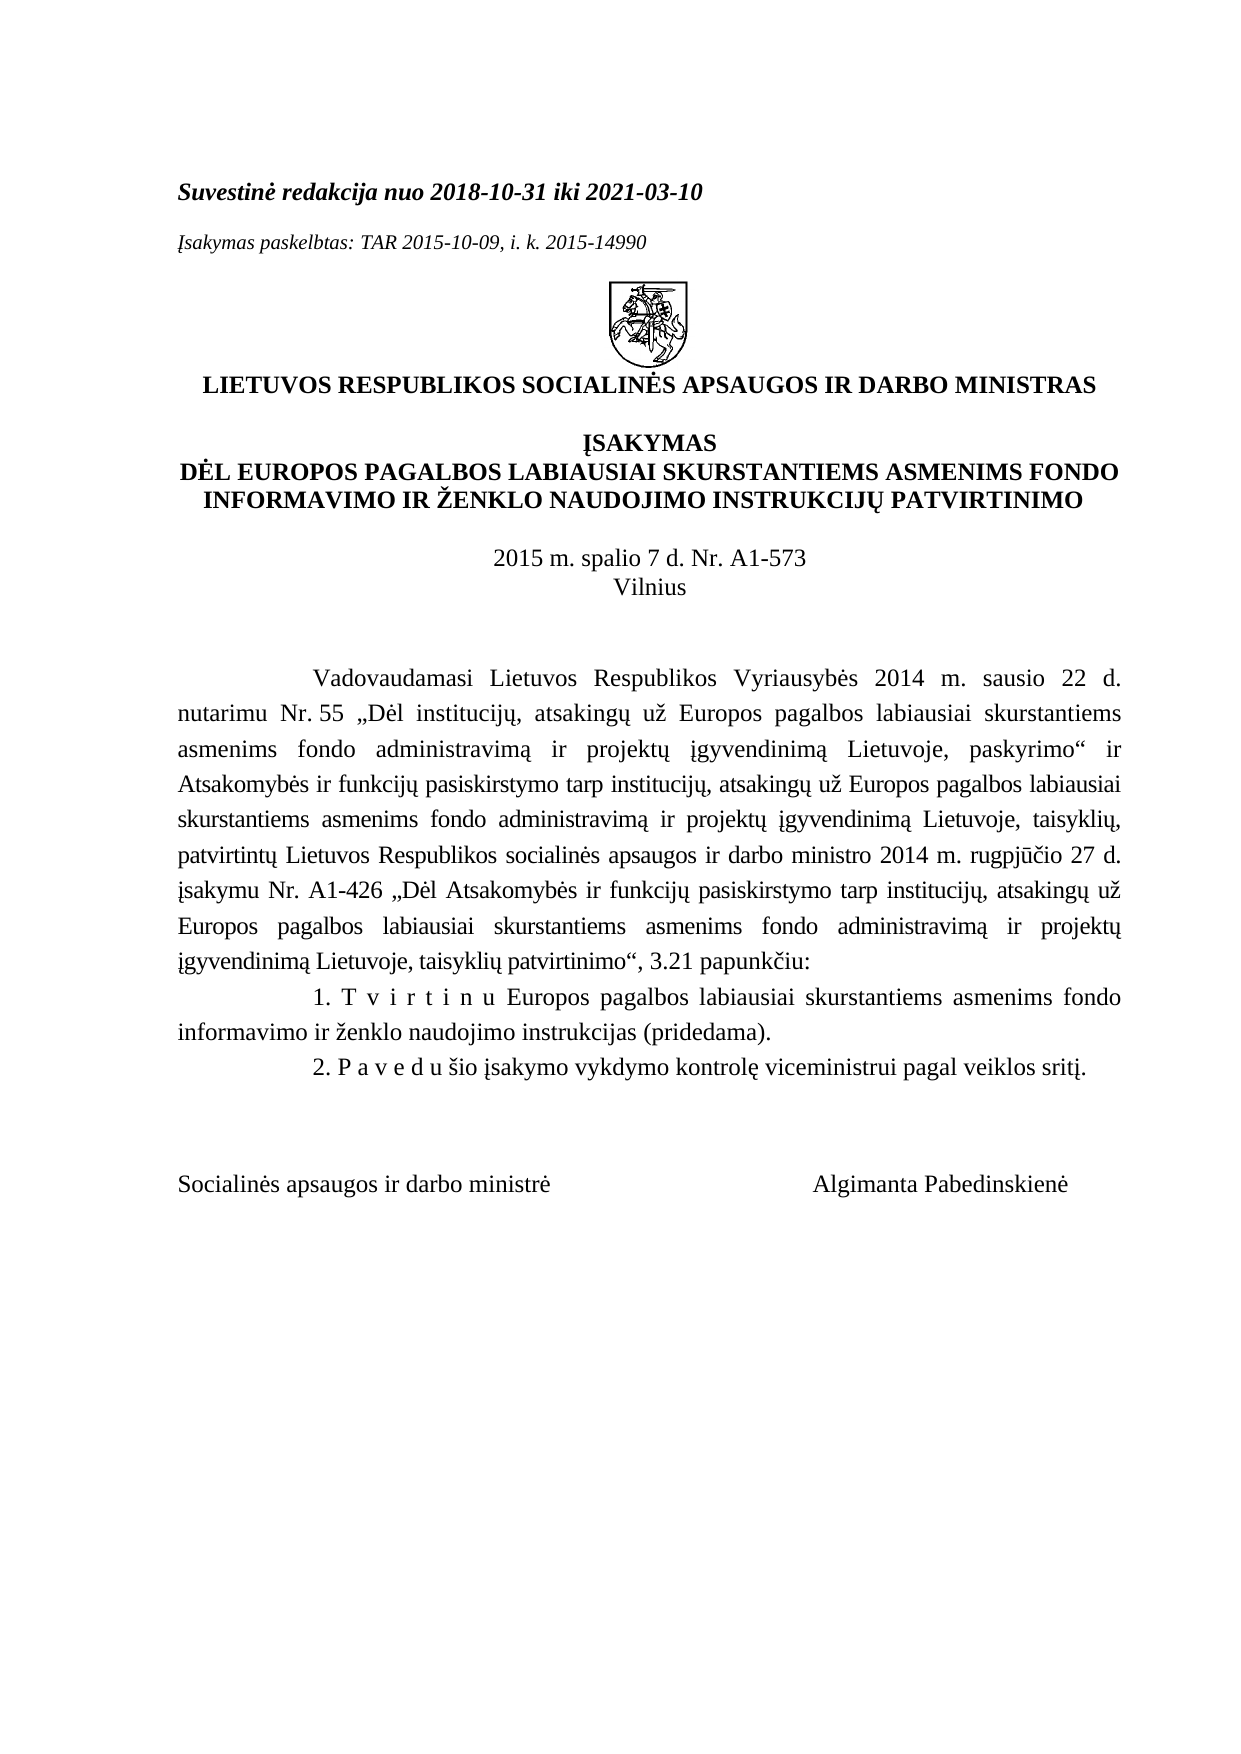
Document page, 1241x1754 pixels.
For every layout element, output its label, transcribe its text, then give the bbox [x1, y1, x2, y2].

text ĮSAKYMAS [177, 428, 1122, 457]
text 2. P a v e d u šio įsakymo vykdymo kontrolę viceministrui pagal veiklos sritį. [177, 1047, 1122, 1083]
text Vadovaudamasi Lietuvos Respublikos Vyriausybės 2014 m. sausio 22 d. nutarimu Nr. 55 „Dėl institucijų, atsakingų už Europos pagalbos labiausiai skurstantiems asmenims fondo administravimą ir projektų įgyvendinimą Lietuvoje, paskyrimo“ ir Atsakomybės ir funkcijų pasiskirstymo tarp institucijų, atsakingų už Europos pagalbos labiausiai skurstantiems asmenims fondo administravimą ir projektų įgyvendinimą Lietuvoje, taisyklių, patvirtintų Lietuvos Respublikos socialinės apsaugos ir darbo ministro 2014 m. rugpjūčio 27 d. įsakymu Nr. A1-426 „Dėl Atsakomybės ir funkcijų pasiskirstymo tarp institucijų, atsakingų už Europos pagalbos labiausiai skurstantiems asmenims fondo administravimą ir projektų įgyvendinimą Lietuvoje, taisyklių patvirtinimo“, 3.21 papunkčiu: [177, 658, 1122, 977]
text Suvestinė redakcija nuo 2018-10-31 iki 2021-03-10 [177, 177, 1122, 206]
text Įsakymas paskelbtas: TAR 2015-10-09, i. k. 2015-14990 [177, 230, 1122, 254]
text LIETUVOS RESPUBLIKOS SOCIALINĖS APSAUGOS IR DARBO MINISTRAS [177, 370, 1122, 399]
text Vilnius [177, 572, 1122, 600]
text Socialinės apsaugos ir darbo ministrė Algimanta Pabedinskienė [177, 1169, 1122, 1198]
text 2015 m. spalio 7 d. Nr. A1-573 [177, 543, 1122, 572]
text DĖL EUROPOS PAGALBOS LABIAUSIAI SKURSTANTIEMS ASMENIMS FONDO INFORMAVIMO IR ŽENKLO NAUDOJIMO INSTRUKCIJŲ PATVIRTINIMO [177, 457, 1122, 514]
text 1. T v i r t i n u Europos pagalbos labiausiai skurstantiems asmenims fondo informavimo ir ženklo naudojimo instrukcijas (pridedama). [177, 977, 1122, 1047]
